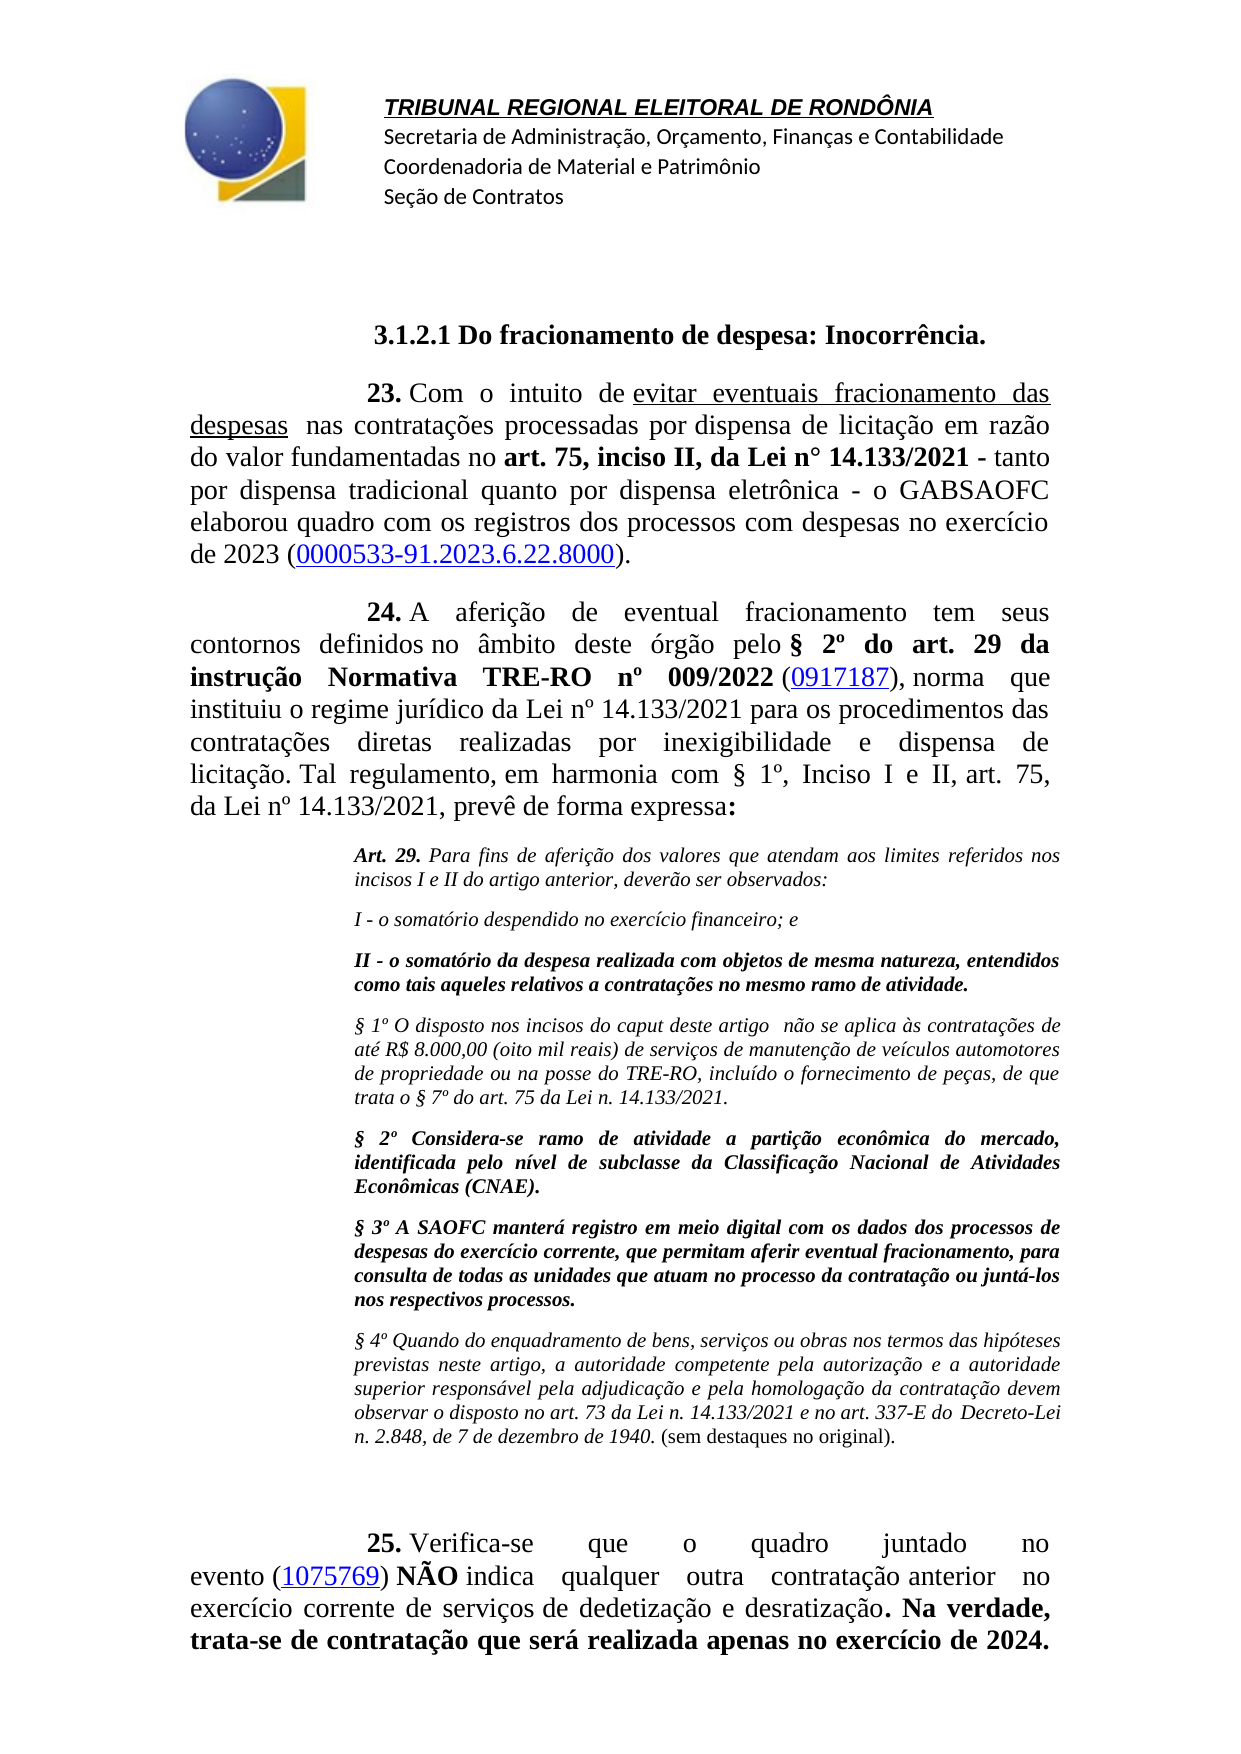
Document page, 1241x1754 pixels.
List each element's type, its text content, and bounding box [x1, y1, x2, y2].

text 24. A aferição de eventual fracionamento tem seus contornos definidos no âmbito deste órgão pelo § 2º do art. 29 da instrução Normativa TRE-RO nº 009/2022 (0917187), norma que instituiu o regime jurídico da Lei nº 14.133/2021 para os procedimentos das contratações diretas realizadas por inexigibilidade e dispensa de licitação. Tal regulamento, em harmonia com § 1º, Inciso I e II, art. 75, da Lei nº 14.133/2021, prevê de forma expressa: [190, 595, 1051, 822]
text 25. Verifica-se que o quadro juntado no evento (1075769) NÃO indica qualquer outra contratação anterior no exercício corrente de serviços de dedetização e desratização. Na verdade, trata-se de contratação que será realizada apenas no exercício de 2024. [190, 1526, 1051, 1656]
text II - o somatório da despesa realizada com objetos de mesma natureza, entendidos como tais aqueles relativos a contratações no mesmo ramo de atividade. [354, 948, 1063, 996]
text § 2º Considera-se ramo de atividade a partição econômica do mercado, identificada pelo nível de subclasse da Classificação Nacional de Atividades Econômicas (CNAE). [354, 1126, 1063, 1198]
text 3.1.2.1 Do fracionamento de despesa: Inocorrência. [190, 318, 1051, 351]
text 23. Com o intuito de evitar eventuais fracionamento das despesas nas contratações processadas por dispensa de licitação em razão do valor fundamentadas no art. 75, inciso II, da Lei n° 14.133/2021 - tanto por dispensa tradicional quanto por dispensa eletrônica - o GABSAOFC elaborou quadro com os registros dos processos com despesas no exercício de 2023 (0000533-91.2023.6.22.8000). [190, 376, 1051, 570]
text § 3º A SAOFC manterá registro em meio digital com os dados dos processos de despesas do exercício corrente, que permitam aferir eventual fracionamento, para consulta de todas as unidades que atuam no processo da contratação ou juntá-los nos respectivos processos. [354, 1215, 1063, 1311]
text Art. 29. Para fins de aferição dos valores que atendam aos limites referidos nos incisos I e II do artigo anterior, deverão ser observados: [354, 843, 1063, 891]
text I - o somatório despendido no exercício financeiro; e [354, 907, 1063, 931]
text § 4º Quando do enquadramento de bens, serviços ou obras nos termos das hipóteses previstas neste artigo, a autoridade competente pela autorização e a autoridade superior responsável pela adjudicação e pela homologação da contratação devem observar o disposto no art. 73 da Lei n. 14.133/2021 e no art. 337-E do Decreto-Lei n. 2.848, de 7 de dezembro de 1940. (sem destaques no original). [354, 1328, 1063, 1448]
text § 1º O disposto nos incisos do caput deste artigo não se aplica às contratações de até R$ 8.000,00 (oito mil reais) de serviços de manutenção de veículos automotores de propriedade ou na posse do TRE-RO, incluído o fornecimento de peças, de que trata o § 7º do art. 75 da Lei n. 14.133/2021. [354, 1013, 1063, 1109]
